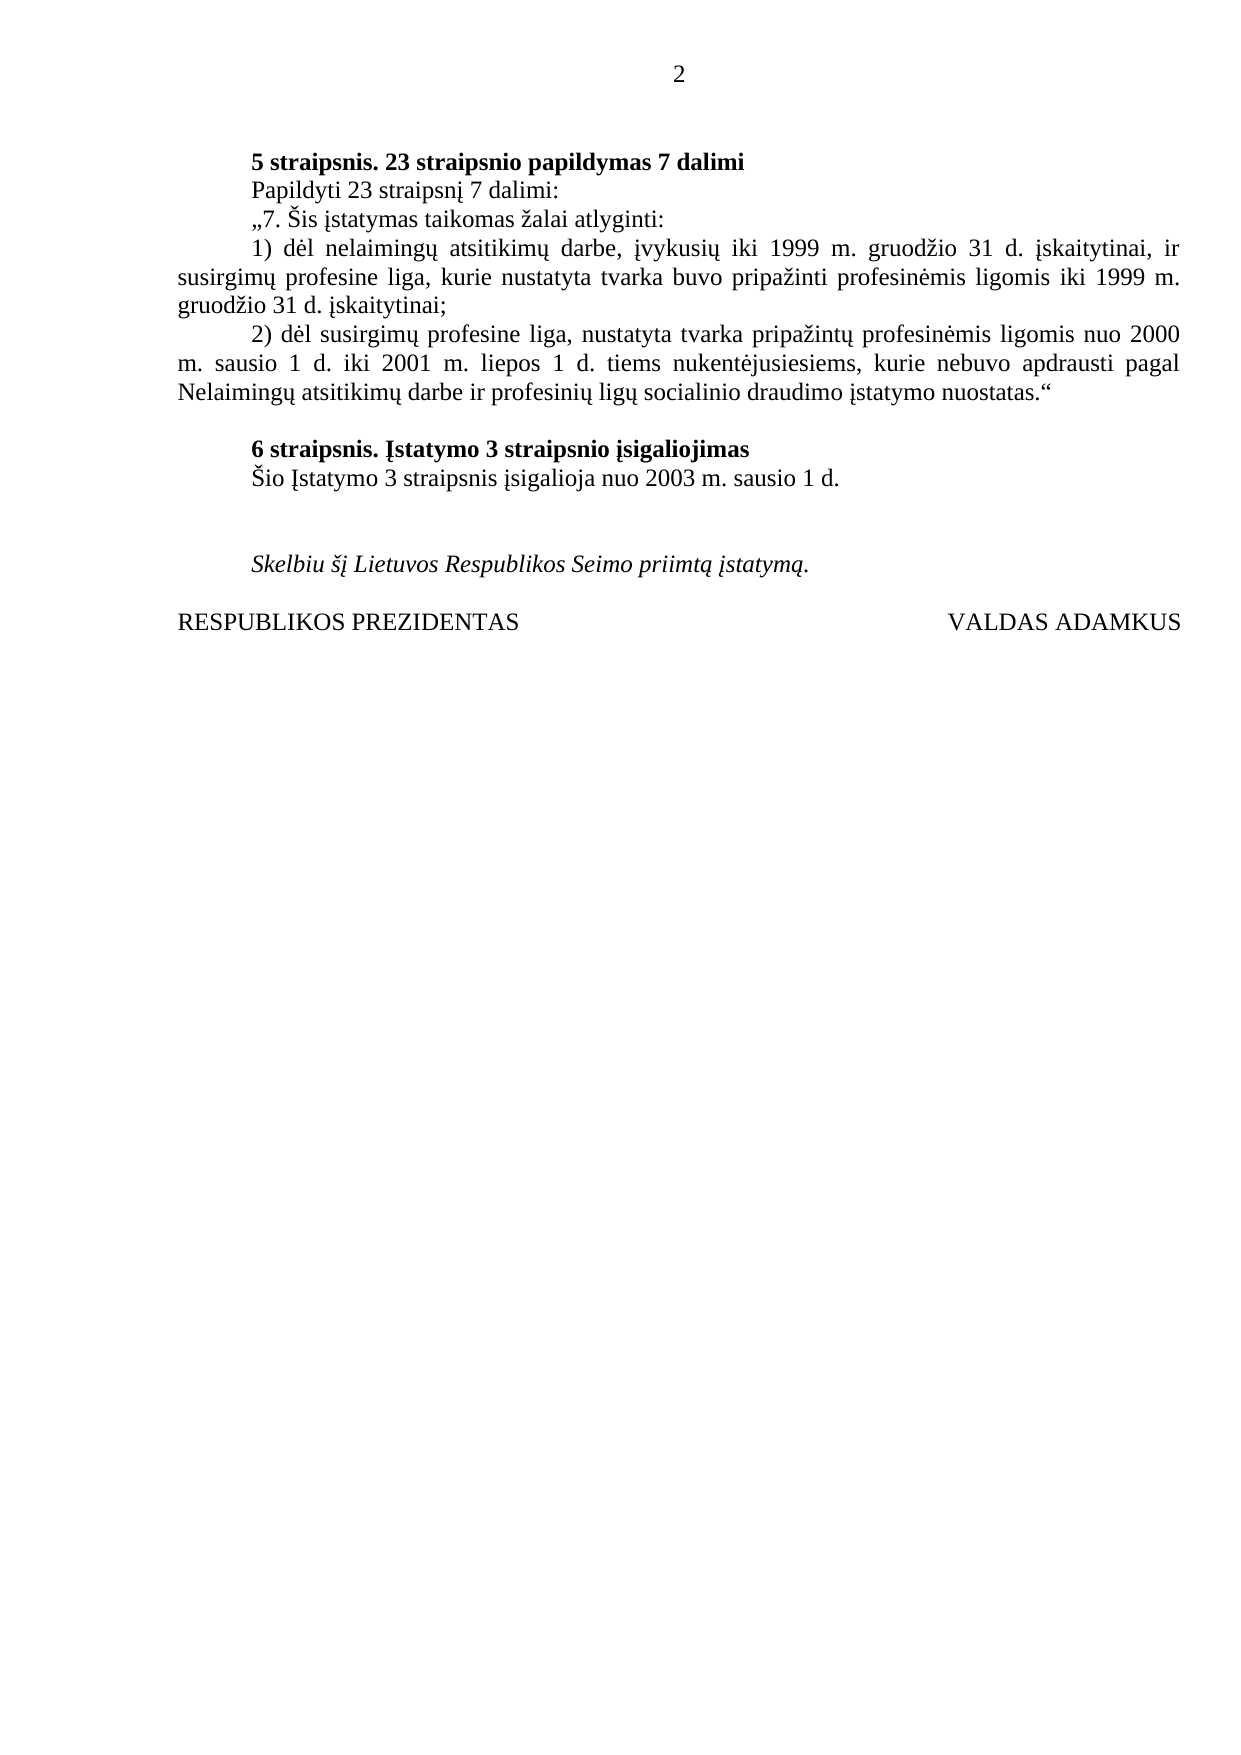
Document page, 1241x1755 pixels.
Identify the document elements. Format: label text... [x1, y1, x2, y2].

text Skelbiu šį Lietuvos Respublikos Seimo priimtą įstatymą. [177, 549, 1181, 578]
text 2) dėl susirgimų profesine liga, nustatyta tvarka pripažintų profesinėmis ligomis nuo 2000 m. sausio 1 d. iki 2001 m. liepos 1 d. tiems nukentėjusiesiems, kurie nebuvo apdrausti pagal Nelaimingų atsitikimų darbe ir profesinių ligų socialinio draudimo įstatymo nuostatas.“ [177, 319, 1181, 406]
text RESPUBLIKOS PREZIDENTAS VALDAS ADAMKUS [177, 607, 1181, 636]
text 1) dėl nelaimingų atsitikimų darbe, įvykusių iki 1999 m. gruodžio 31 d. įskaitytinai, ir susirgimų profesine liga, kurie nustatyta tvarka buvo pripažinti profesinėmis ligomis iki 1999 m. gruodžio 31 d. įskaitytinai; [177, 233, 1181, 319]
text 5 straipsnis. 23 straipsnio papildymas 7 dalimi [177, 147, 1181, 176]
text „7. Šis įstatymas taikomas žalai atlyginti: [177, 204, 1181, 233]
text Papildyti 23 straipsnį 7 dalimi: [177, 176, 1181, 204]
text Šio Įstatymo 3 straipsnis įsigalioja nuo 2003 m. sausio 1 d. [177, 463, 1181, 492]
text 6 straipsnis. Įstatymo 3 straipsnio įsigaliojimas [177, 434, 1181, 463]
